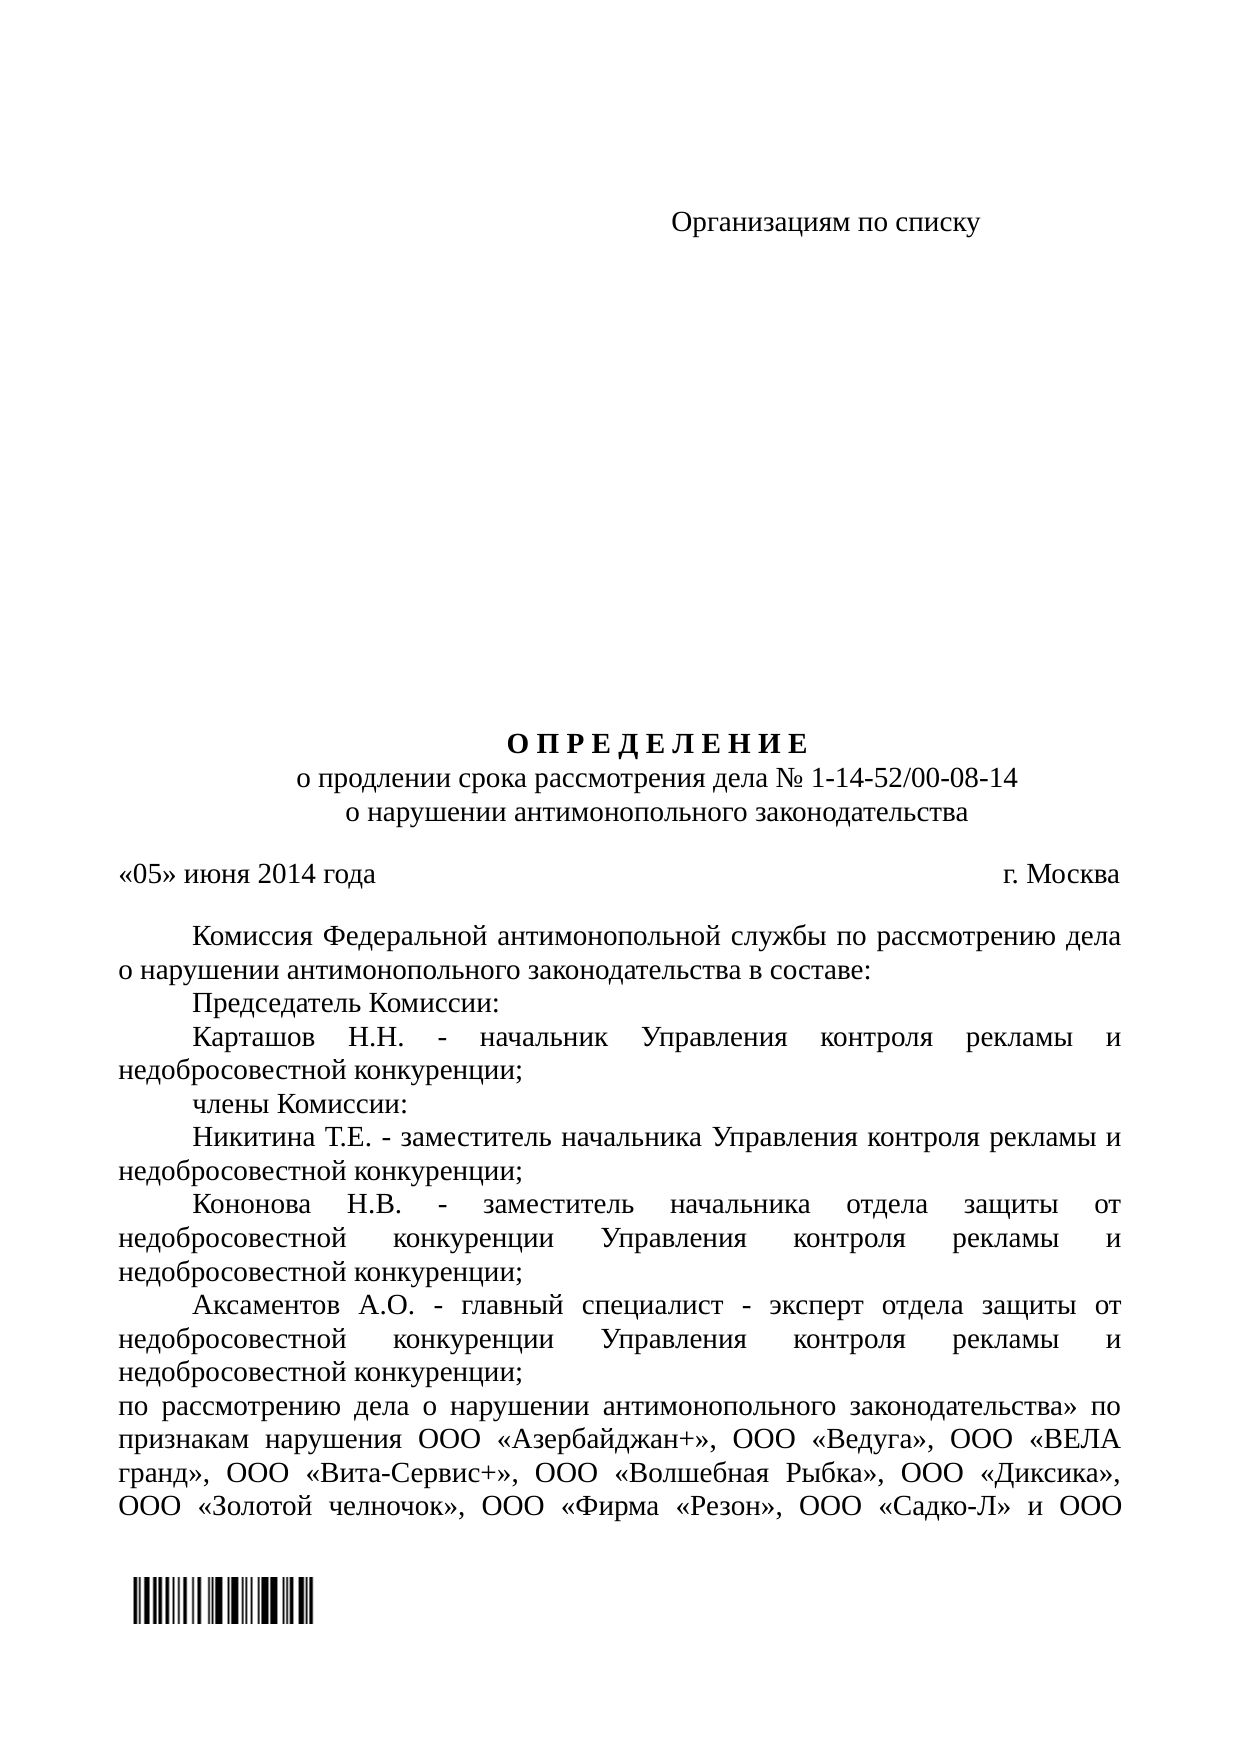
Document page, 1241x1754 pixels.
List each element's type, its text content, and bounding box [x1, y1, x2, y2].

text о продлении срока рассмотрения дела № 1-14-52/00-08-14 [118, 760, 1122, 794]
text «05» июня 2014 года г. Москва [118, 856, 1122, 889]
text Председатель Комиссии: [118, 985, 1122, 1019]
text по рассмотрению дела о нарушении антимонопольного законодательства» по признакам нарушения ООО «Азербайджан+», ООО «Ведуга», ООО «ВЕЛА гранд», ООО «Вита-Сервис+», ООО «Волшебная Рыбка», ООО «Диксика», ООО «Золотой челночок», ООО «Фирма «Резон», ООО «Садко-Л» и ООО [118, 1388, 1122, 1522]
text Организациям по списку [634, 204, 1122, 238]
text Карташов Н.Н. ‑ начальник Управления контроля рекламы и недобросовестной конкуренции; [118, 1019, 1122, 1086]
picture [118, 1577, 331, 1624]
text члены Комиссии: [118, 1086, 1122, 1119]
text Никитина Т.Е. ‑ заместитель начальника Управления контроля рекламы и недобросовестной конкуренции; [118, 1119, 1122, 1187]
text Кононова Н.В. - заместитель начальника отдела защиты от недобросовестной конкуренции Управления контроля рекламы и недобросовестной конкуренции; [118, 1187, 1122, 1287]
text Аксаментов А.О. ‑ главный специалист - эксперт отдела защиты от недобросовестной конкуренции Управления контроля рекламы и недобросовестной конкуренции; [118, 1287, 1122, 1388]
text Комиссия Федеральной антимонопольной службы по рассмотрению дела о нарушении антимонопольного законодательства в составе: [118, 918, 1122, 985]
text О П Р Е Д Е Л Е Н И Е [118, 727, 1122, 760]
text о нарушении антимонопольного законодательства [118, 794, 1122, 827]
